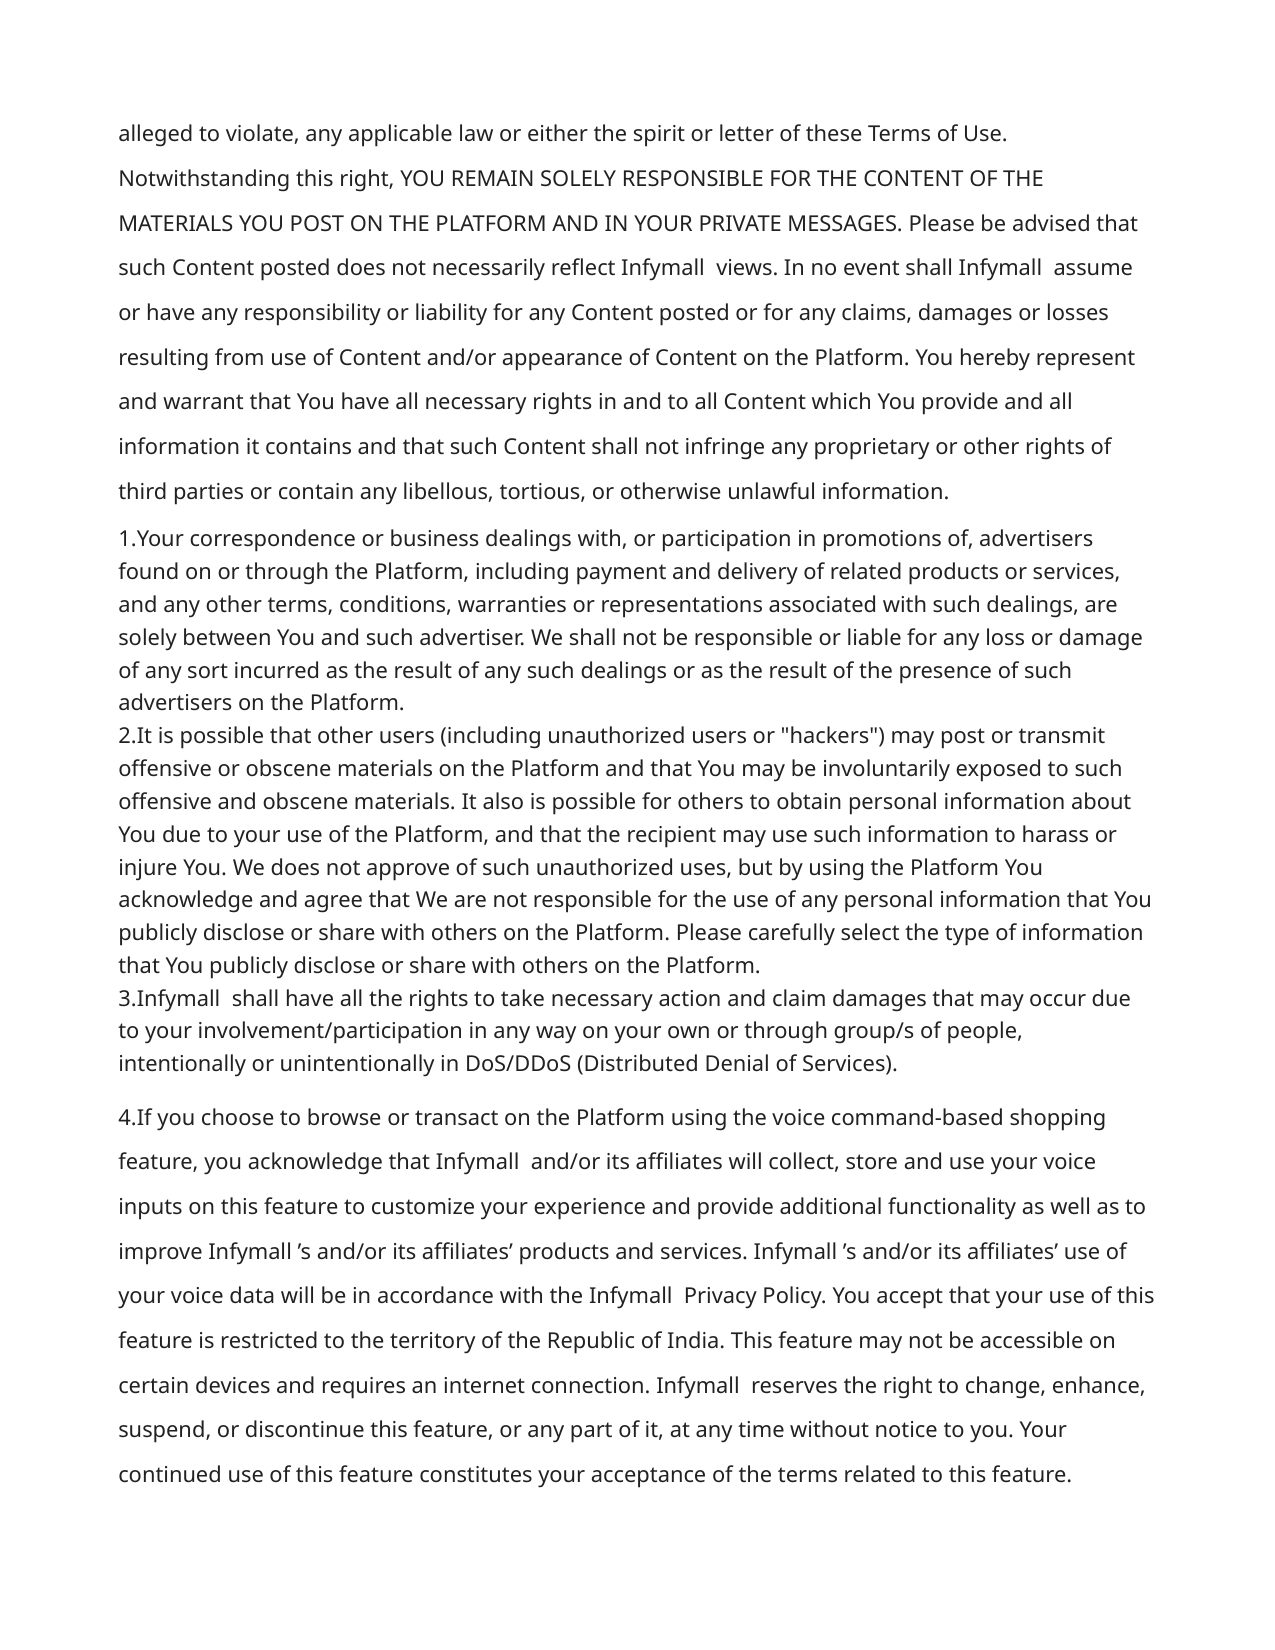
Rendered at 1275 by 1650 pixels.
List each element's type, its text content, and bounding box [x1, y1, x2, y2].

text alleged to violate, any applicable law or either the spirit or letter of these Terms of Use. Notwithstanding this right, YOU REMAIN SOLELY RESPONSIBLE FOR THE CONTENT OF THE MATERIALS YOU POST ON THE PLATFORM AND IN YOUR PRIVATE MESSAGES. Please be advised that such Content posted does not necessarily reflect Infymall views. In no event shall Infymall assume or have any responsibility or liability for any Content posted or for any claims, damages or losses resulting from use of Content and/or appearance of Content on the Platform. You hereby represent and warrant that You have all necessary rights in and to all Content which You provide and all information it contains and that such Content shall not infringe any proprietary or other rights of third parties or contain any libellous, tortious, or otherwise unlawful information. [118, 118, 1157, 505]
list Your correspondence or business dealings with, or participation in promotions of, advertisers found on or through the Platform, including payment and delivery of related products or services, and any other terms, conditions, warranties or representations associated with such dealings, are solely between You and such advertiser. We shall not be responsible or liable for any loss or damage of any sort incurred as the result of any such dealings or as the result of the presence of such advertisers on the Platform. [118, 520, 1157, 717]
list Infymall shall have all the rights to take necessary action and claim damages that may occur due to your involvement/participation in any way on your own or through group/s of people, intentionally or unintentionally in DoS/DDoS (Distributed Denial of Services). [118, 980, 1157, 1078]
list It is possible that other users (including unauthorized users or "hackers") may post or transmit offensive or obscene materials on the Platform and that You may be involuntarily exposed to such offensive and obscene materials. It also is possible for others to obtain personal information about You due to your use of the Platform, and that the recipient may use such information to harass or injure You. We does not approve of such unauthorized uses, but by using the Platform You acknowledge and agree that We are not responsible for the use of any personal information that You publicly disclose or share with others on the Platform. Please carefully select the type of information that You publicly disclose or share with others on the Platform. [118, 717, 1157, 980]
list If you choose to browse or transact on the Platform using the voice command-based shopping feature, you acknowledge that Infymall and/or its affiliates will collect, store and use your voice inputs on this feature to customize your experience and provide additional functionality as well as to improve Infymall ’s and/or its affiliates’ products and services. Infymall ’s and/or its affiliates’ use of your voice data will be in accordance with the Infymall Privacy Policy. You accept that your use of this feature is restricted to the territory of the Republic of India. This feature may not be accessible on certain devices and requires an internet connection. Infymall reserves the right to change, enhance, suspend, or discontinue this feature, or any part of it, at any time without notice to you. Your continued use of this feature constitutes your acceptance of the terms related to this feature. [118, 1102, 1157, 1489]
